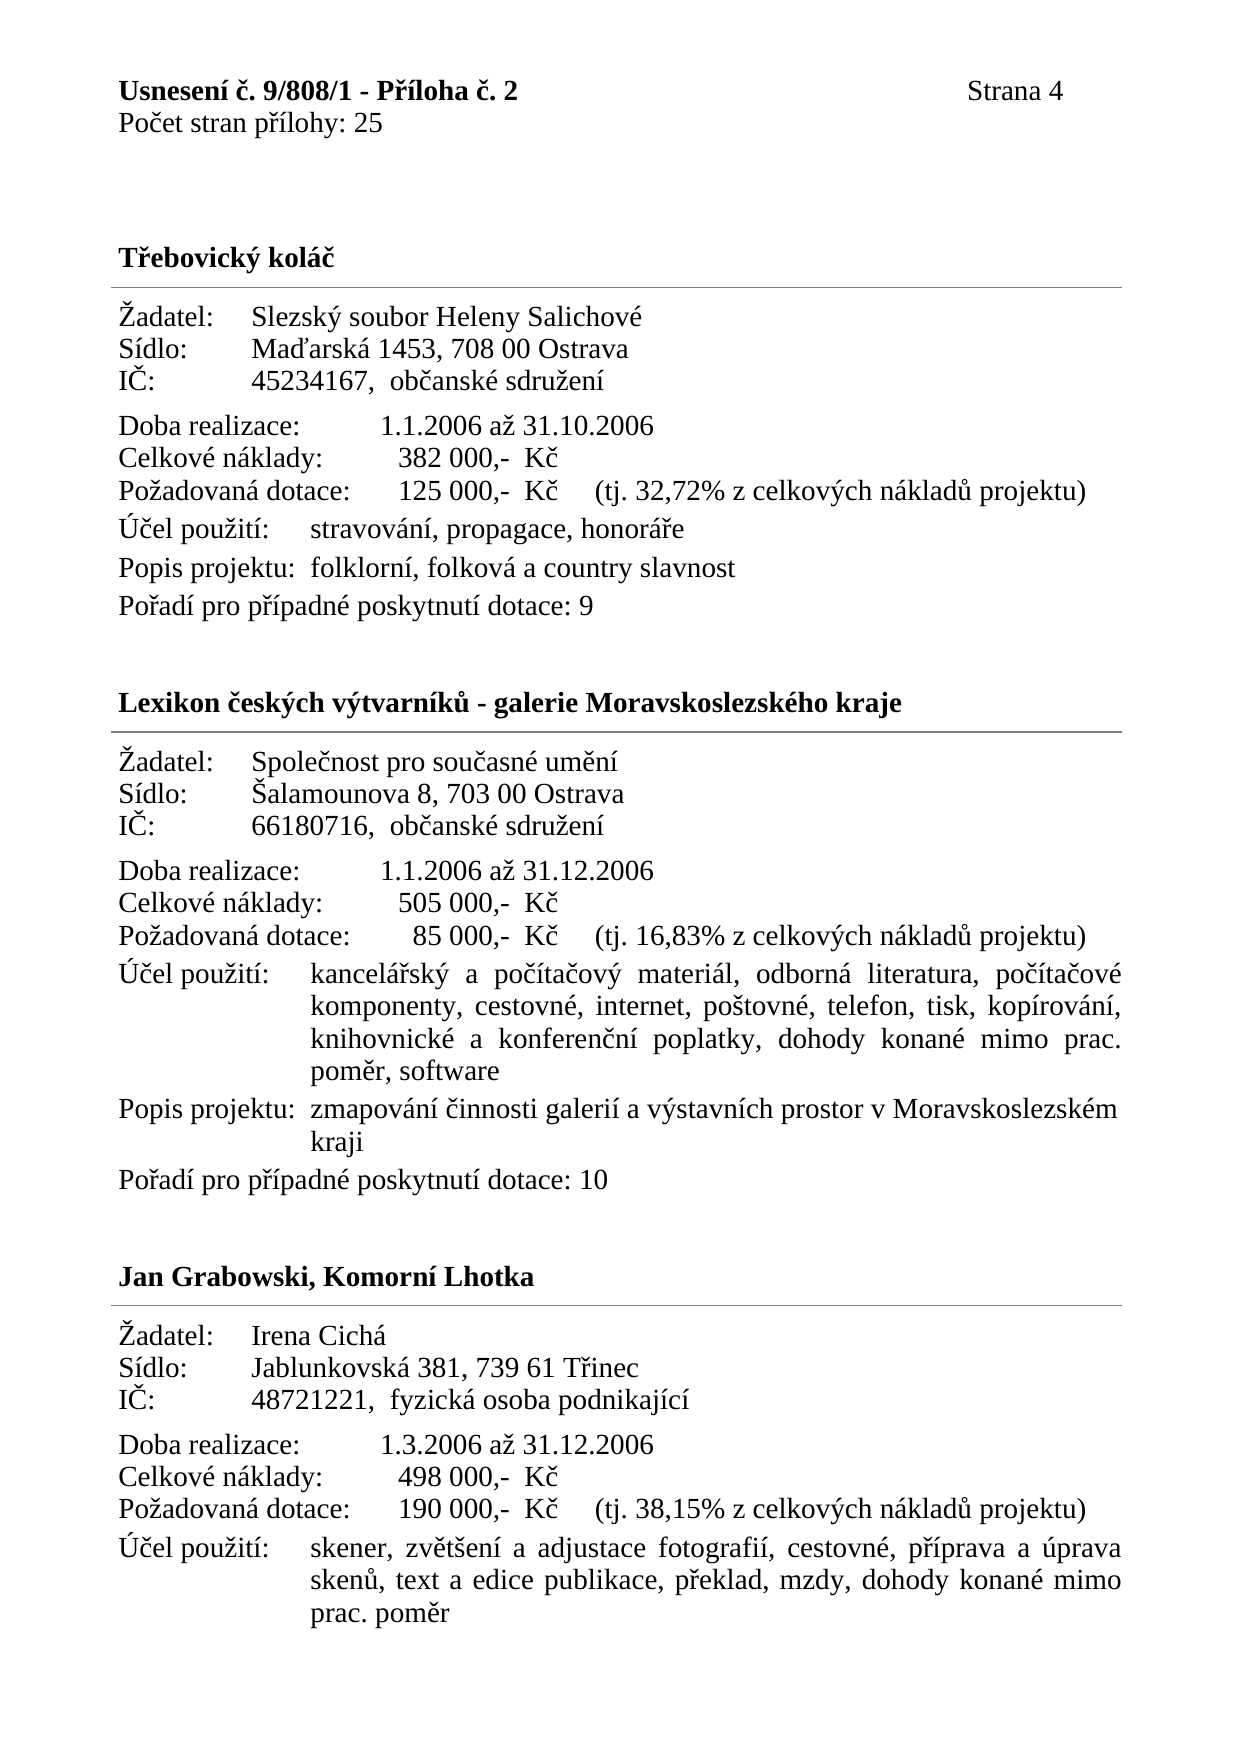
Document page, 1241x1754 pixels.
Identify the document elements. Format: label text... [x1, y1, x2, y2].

text Účel použití: stravování, propagace, honoráře [118, 513, 1122, 545]
table_cell Celkové náklady: [111, 442, 369, 474]
table_cell Kč (tj. 38,15% z celkových nákladů projektu) [517, 1493, 1129, 1525]
table_cell 505 000,- [369, 887, 517, 919]
text Pořadí pro případné poskytnutí dotace: 9 [118, 590, 1122, 622]
table_header Doba realizace: [111, 1428, 369, 1461]
table_cell Požadovaná dotace: [111, 474, 369, 506]
text IČ: 66180716, občanské sdružení [118, 809, 1122, 842]
text Sídlo: Maďarská 1453, 708 00 Ostrava [118, 332, 1122, 365]
table_cell Požadovaná dotace: [111, 919, 369, 951]
table_cell Kč (tj. 16,83% z celkových nákladů projektu) [517, 919, 1129, 951]
subtitle Žadatel: Slezský soubor Heleny Salichové [118, 300, 1122, 332]
table_header 1.1.2006 až 31.12.2006 [369, 854, 1129, 887]
table_cell Kč [517, 887, 1129, 919]
table_header Třebovický koláč [111, 242, 1122, 287]
table_header 1.3.2006 až 31.12.2006 [369, 1428, 1129, 1461]
subtitle Žadatel: Společnost pro současné umění [118, 745, 1122, 777]
text IČ: 45234167, občanské sdružení [118, 365, 1122, 397]
text Účel použití: skener, zvětšení a adjustace fotografií, cestovné, příprava a úprava skenů, text a edice publikace, překlad, mzdy, dohody konané mimo prac. poměr [118, 1531, 1122, 1628]
text Popis projektu: folklorní, folková a country slavnost [118, 551, 1122, 583]
table_cell Kč (tj. 32,72% z celkových nákladů projektu) [517, 474, 1129, 506]
table_header Doba realizace: [111, 854, 369, 887]
table_cell 382 000,- [369, 442, 517, 474]
table_cell Celkové náklady: [111, 887, 369, 919]
text Sídlo: Jablunkovská 381, 739 61 Třinec [118, 1351, 1122, 1383]
table_header Jan Grabowski, Komorní Lhotka [111, 1261, 1122, 1305]
text IČ: 48721221, fyzická osoba podnikající [118, 1383, 1122, 1416]
table_header Lexikon českých výtvarníků - galerie Moravskoslezského kraje [111, 687, 1122, 731]
table_cell Požadovaná dotace: [111, 1493, 369, 1525]
table_header Doba realizace: [111, 410, 369, 442]
text Účel použití: kancelářský a počítačový materiál, odborná literatura, počítačové komponenty, cestovné, internet, poštovné, telefon, tisk, kopírování, knihovnické a konferenční poplatky, dohody konané mimo prac. poměr, software [118, 957, 1122, 1087]
table_cell 498 000,- [369, 1461, 517, 1493]
table_cell Kč [517, 442, 1129, 474]
table_cell Celkové náklady: [111, 1461, 369, 1493]
table_cell 125 000,- [369, 474, 517, 506]
subtitle Žadatel: Irena Cichá [118, 1319, 1122, 1351]
text Pořadí pro případné poskytnutí dotace: 10 [118, 1164, 1122, 1196]
table_cell 190 000,- [369, 1493, 517, 1525]
table_cell Kč [517, 1461, 1129, 1493]
table_header 1.1.2006 až 31.10.2006 [369, 410, 1129, 442]
text Sídlo: Šalamounova 8, 703 00 Ostrava [118, 777, 1122, 809]
table_cell 85 000,- [369, 919, 517, 951]
text Popis projektu: zmapování činnosti galerií a výstavních prostor v Moravskoslezském kraji [118, 1093, 1122, 1157]
